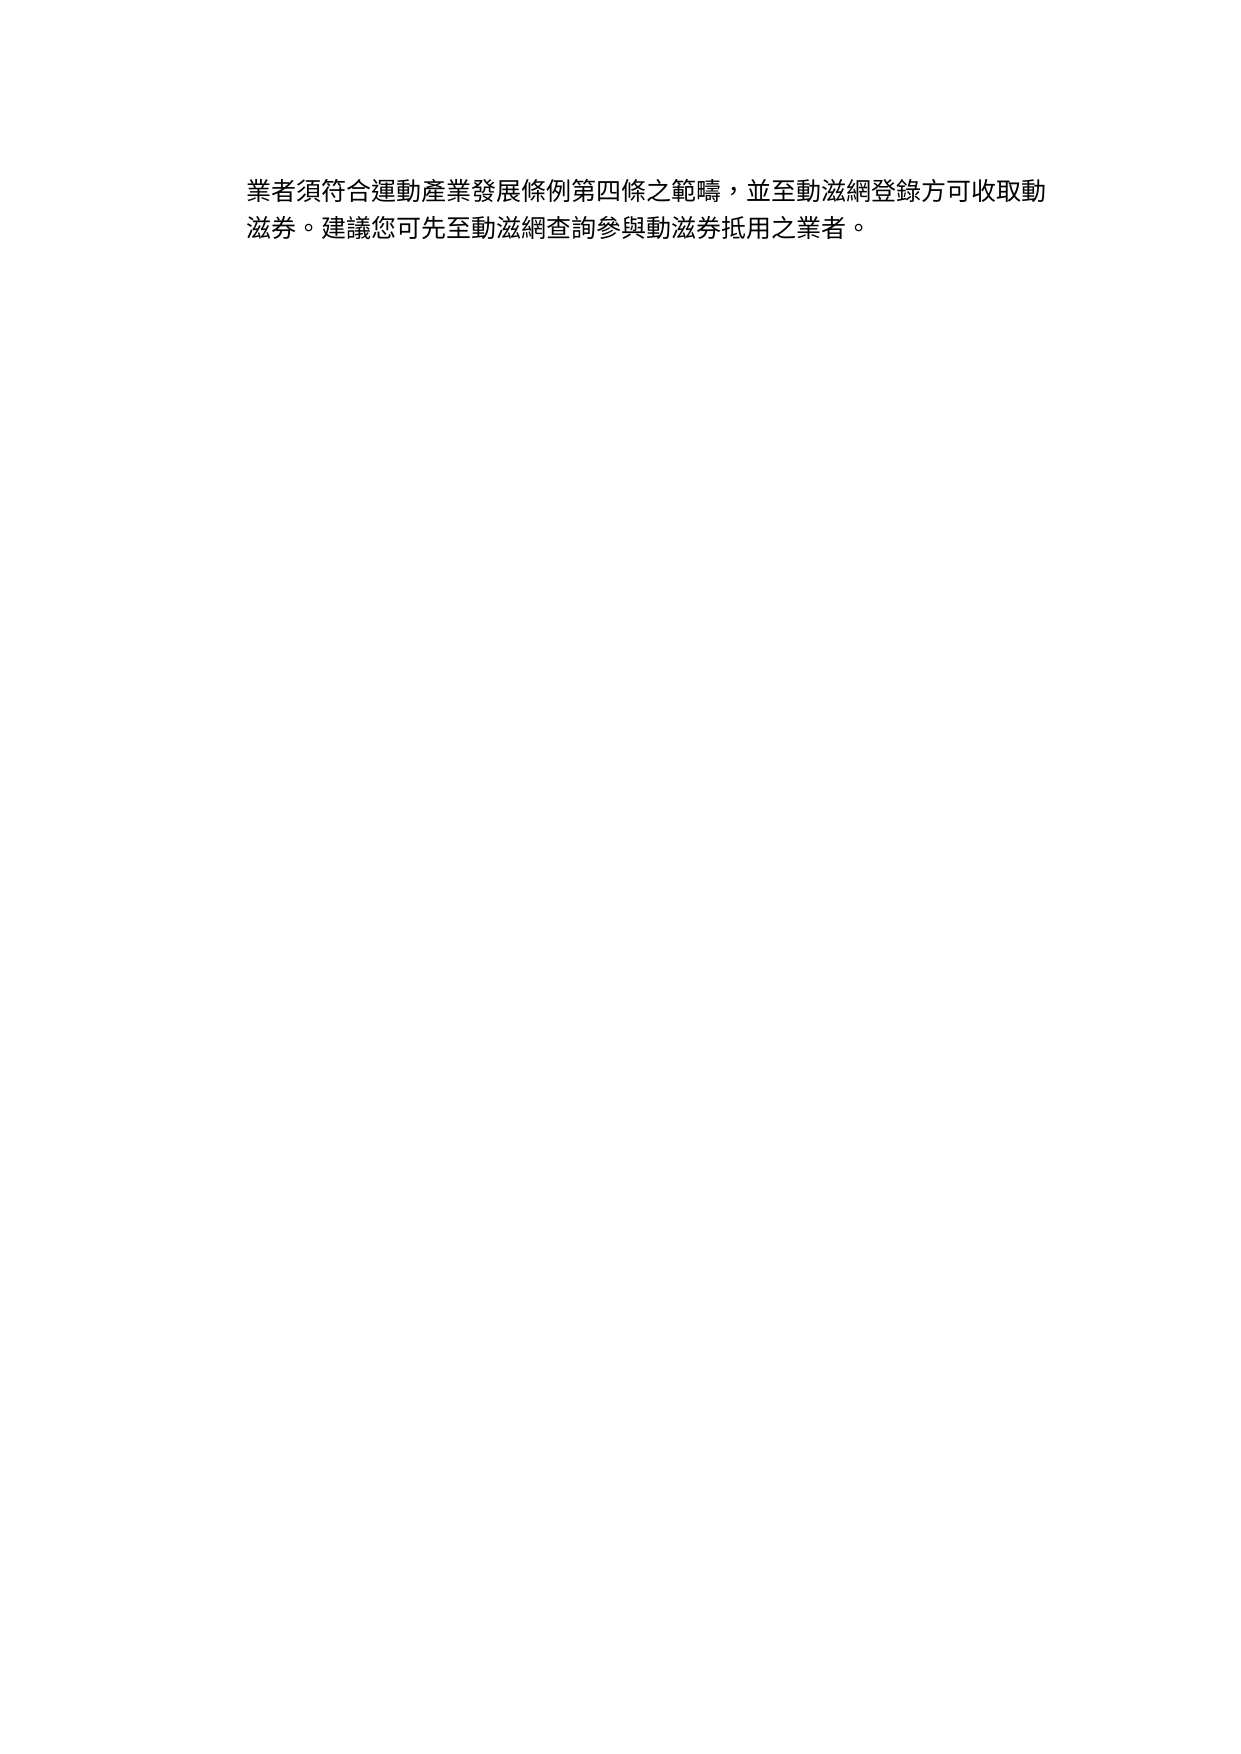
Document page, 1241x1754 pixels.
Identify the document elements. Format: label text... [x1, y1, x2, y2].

text 業者須符合運動產業發展條例第四條之範疇，並至動滋網登錄方可收取動滋券。建議您可先至動滋網查詢參與動滋券抵用之業者。 [246, 164, 1053, 239]
